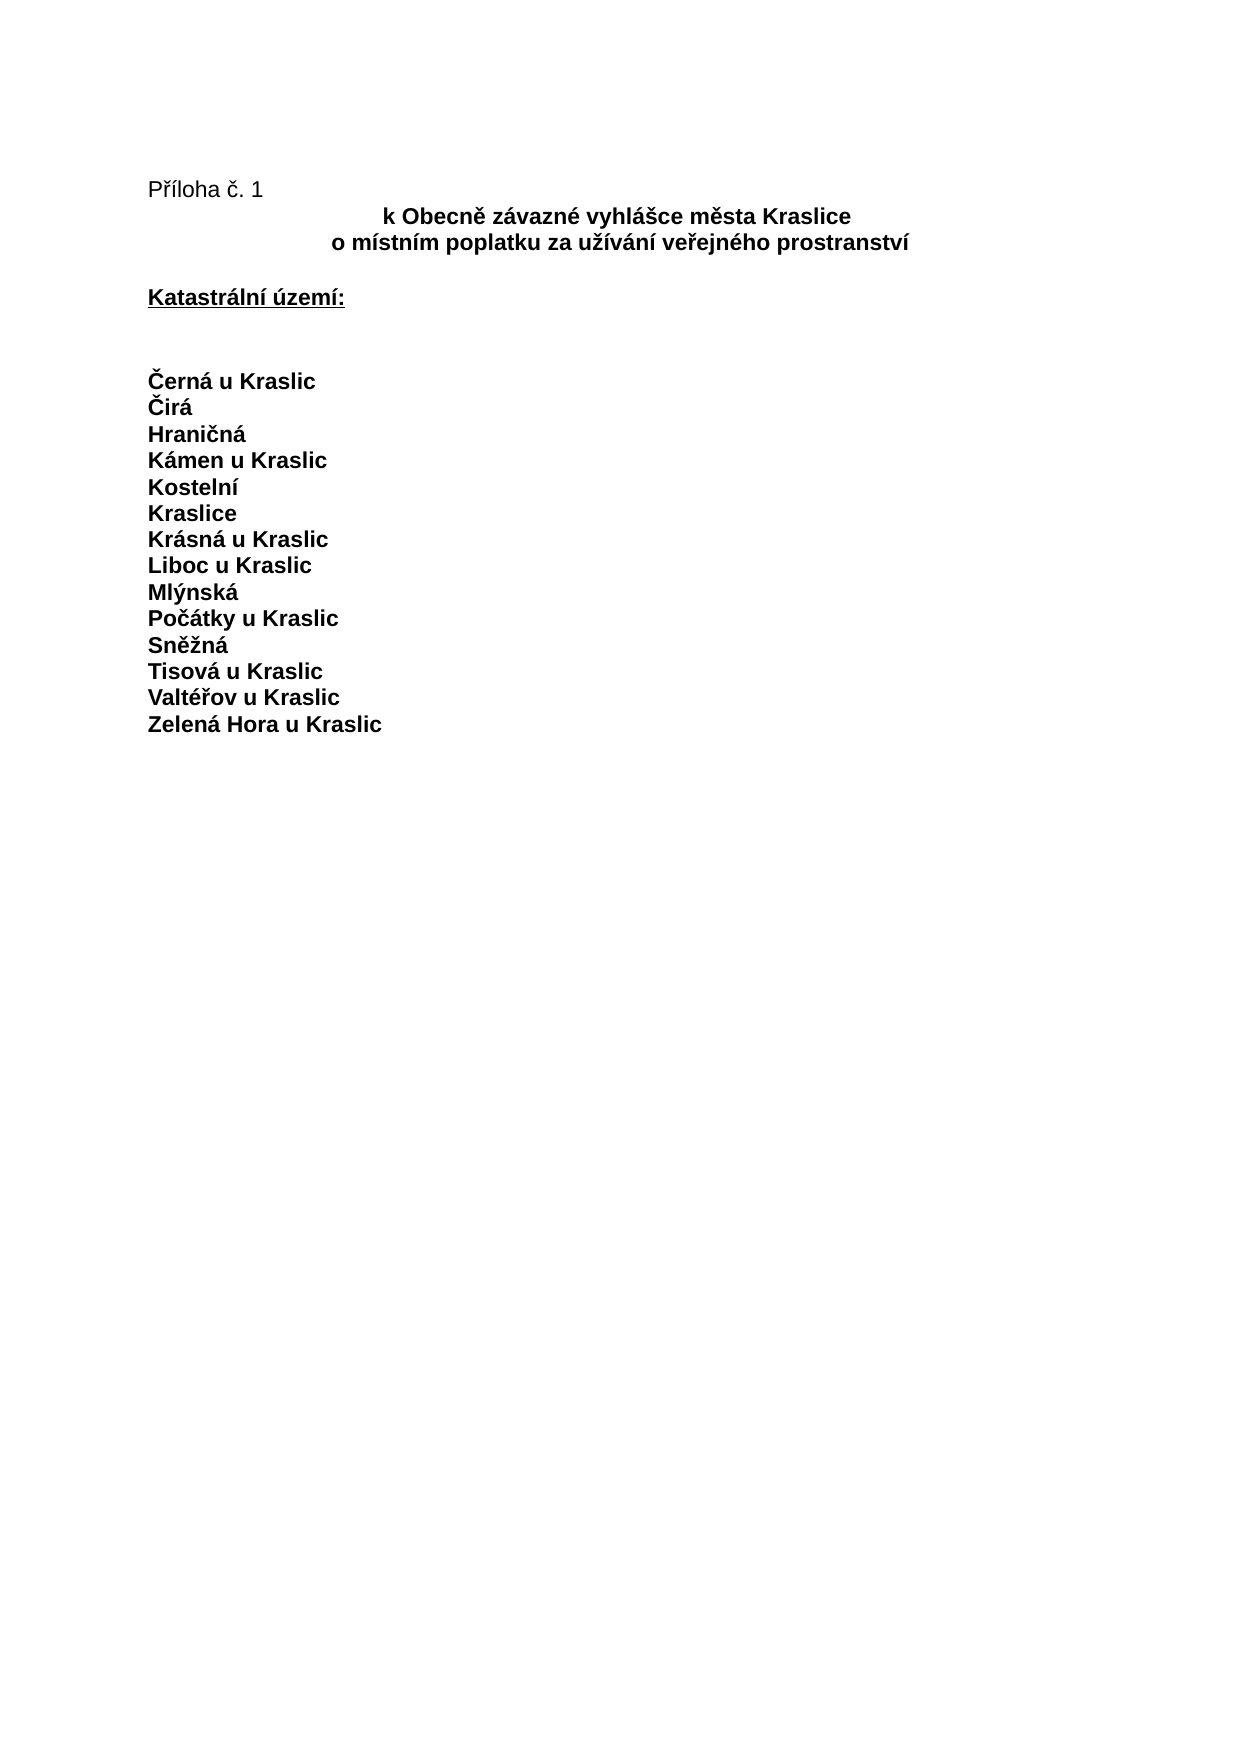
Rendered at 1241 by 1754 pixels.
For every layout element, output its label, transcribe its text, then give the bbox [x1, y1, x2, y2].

text Kámen u Kraslic [148, 447, 1093, 473]
text Hraničná [148, 421, 1093, 447]
text Příloha č. 1 [148, 176, 1093, 203]
text Mlýnská [148, 579, 1093, 605]
text Zelená Hora u Kraslic [148, 711, 1093, 766]
text Počátky u Kraslic [148, 605, 1093, 632]
text Liboc u Kraslic [148, 552, 1093, 579]
text k Obecně závazné vyhlášce města Kraslice [148, 203, 1093, 229]
text Čirá [148, 394, 1093, 421]
text Tisová u Kraslic [148, 658, 1093, 684]
text Krásná u Kraslic [148, 526, 1093, 552]
text Sněžná [148, 632, 1093, 658]
text Katastrální území: [148, 284, 1093, 311]
text Kostelní [148, 473, 1093, 500]
text Černá u Kraslic [148, 368, 1093, 394]
text Valtéřov u Kraslic [148, 684, 1093, 711]
text o místním poplatku za užívání veřejného prostranství [148, 229, 1093, 255]
text Kraslice [148, 500, 1093, 526]
